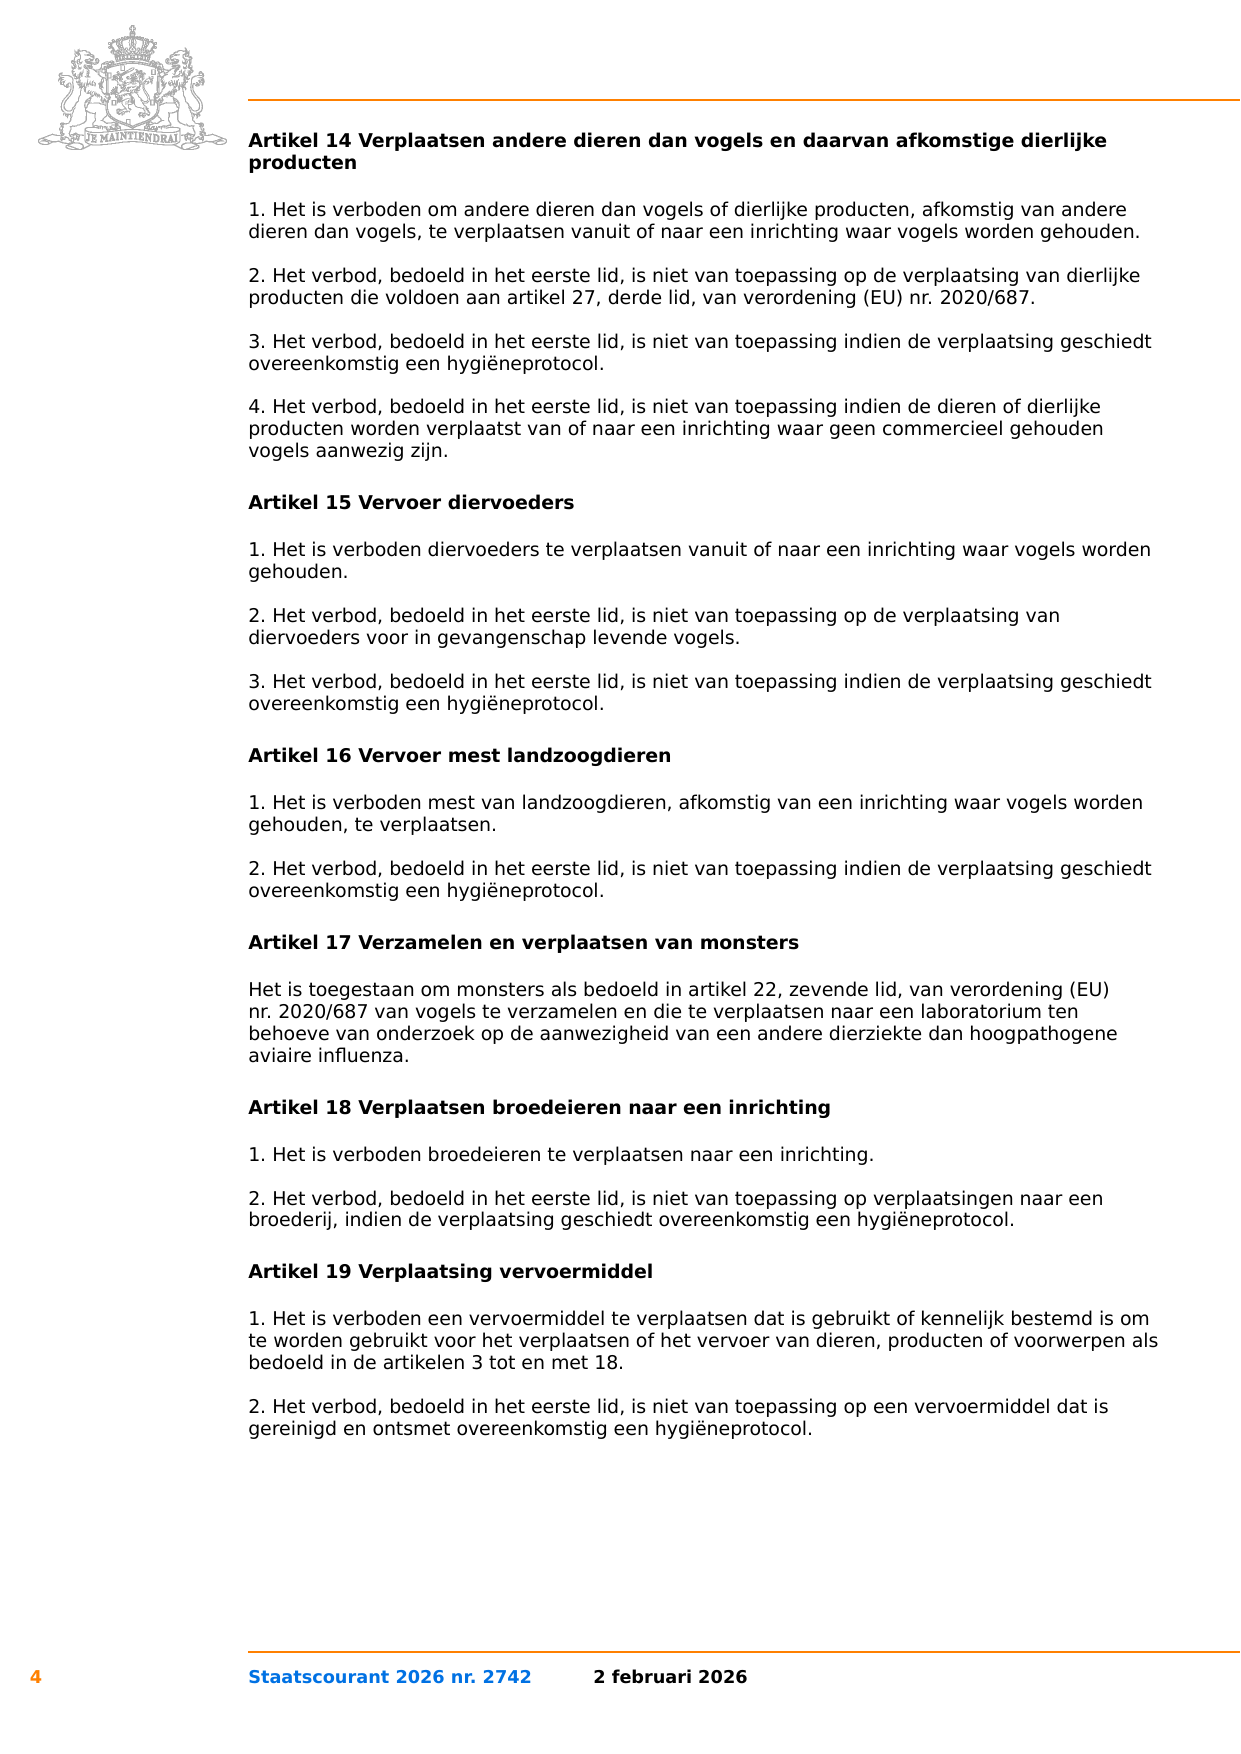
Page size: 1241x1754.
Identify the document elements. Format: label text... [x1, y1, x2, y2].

subtitle Artikel 18 Verplaatsen broedeieren naar een inrichting [248, 1097, 1163, 1118]
text 4. Het verbod, bedoeld in het eerste lid, is niet van toepassing indien de dieren of dierlijke producten worden verplaatst van of naar een inrichting waar geen commercieel gehouden vogels aanwezig zijn. [248, 396, 1163, 462]
subtitle Artikel 15 Vervoer diervoeders [248, 492, 1163, 514]
subtitle Artikel 16 Vervoer mest landzoogdieren [248, 745, 1163, 767]
text 1. Het is verboden broedeieren te verplaatsen naar een inrichting. [248, 1143, 1163, 1166]
text 3. Het verbod, bedoeld in het eerste lid, is niet van toepassing indien de verplaatsing geschiedt overeenkomstig een hygiëneprotocol. [248, 331, 1163, 374]
subtitle Artikel 19 Verplaatsing vervoermiddel [248, 1261, 1163, 1283]
text 1. Het is verboden diervoeders te verplaatsen vanuit of naar een inrichting waar vogels worden gehouden. [248, 539, 1163, 583]
text 2. Het verbod, bedoeld in het eerste lid, is niet van toepassing op de verplaatsing van dierlijke producten die voldoen aan artikel 27, derde lid, van verordening (EU) nr. 2020/687. [248, 265, 1163, 309]
text 2. Het verbod, bedoeld in het eerste lid, is niet van toepassing op de verplaatsing van diervoeders voor in gevangenschap levende vogels. [248, 605, 1163, 649]
text 2. Het verbod, bedoeld in het eerste lid, is niet van toepassing op verplaatsingen naar een broederij, indien de verplaatsing geschiedt overeenkomstig een hygiëneprotocol. [248, 1187, 1163, 1231]
text 1. Het is verboden om andere dieren dan vogels of dierlijke producten, afkomstig van andere dieren dan vogels, te verplaatsen vanuit of naar een inrichting waar vogels worden gehouden. [248, 199, 1163, 243]
subtitle Artikel 14 Verplaatsen andere dieren dan vogels en daarvan afkomstige dierlijke producten [248, 130, 1163, 174]
text 2. Het verbod, bedoeld in het eerste lid, is niet van toepassing op een vervoermiddel dat is gereinigd en ontsmet overeenkomstig een hygiëneprotocol. [248, 1396, 1163, 1440]
text 1. Het is verboden een vervoermiddel te verplaatsen dat is gebruikt of kennelijk bestemd is om te worden gebruikt voor het verplaatsen of het vervoer van dieren, producten of voorwerpen als bedoeld in de artikelen 3 tot en met 18. [248, 1308, 1163, 1374]
text Het is toegestaan om monsters als bedoeld in artikel 22, zevende lid, van verordening (EU) nr. 2020/687 van vogels te verzamelen en die te verplaatsen naar een laboratorium ten behoeve van onderzoek op de aanwezigheid van een andere dierziekte dan hoogpathogene aviaire influenza. [248, 979, 1163, 1067]
picture [38, 25, 227, 150]
text 1. Het is verboden mest van landzoogdieren, afkomstig van een inrichting waar vogels worden gehouden, te verplaatsen. [248, 792, 1163, 836]
text 3. Het verbod, bedoeld in het eerste lid, is niet van toepassing indien de verplaatsing geschiedt overeenkomstig een hygiëneprotocol. [248, 671, 1163, 715]
subtitle Artikel 17 Verzamelen en verplaatsen van monsters [248, 932, 1163, 954]
text 2. Het verbod, bedoeld in het eerste lid, is niet van toepassing indien de verplaatsing geschiedt overeenkomstig een hygiëneprotocol. [248, 858, 1163, 902]
